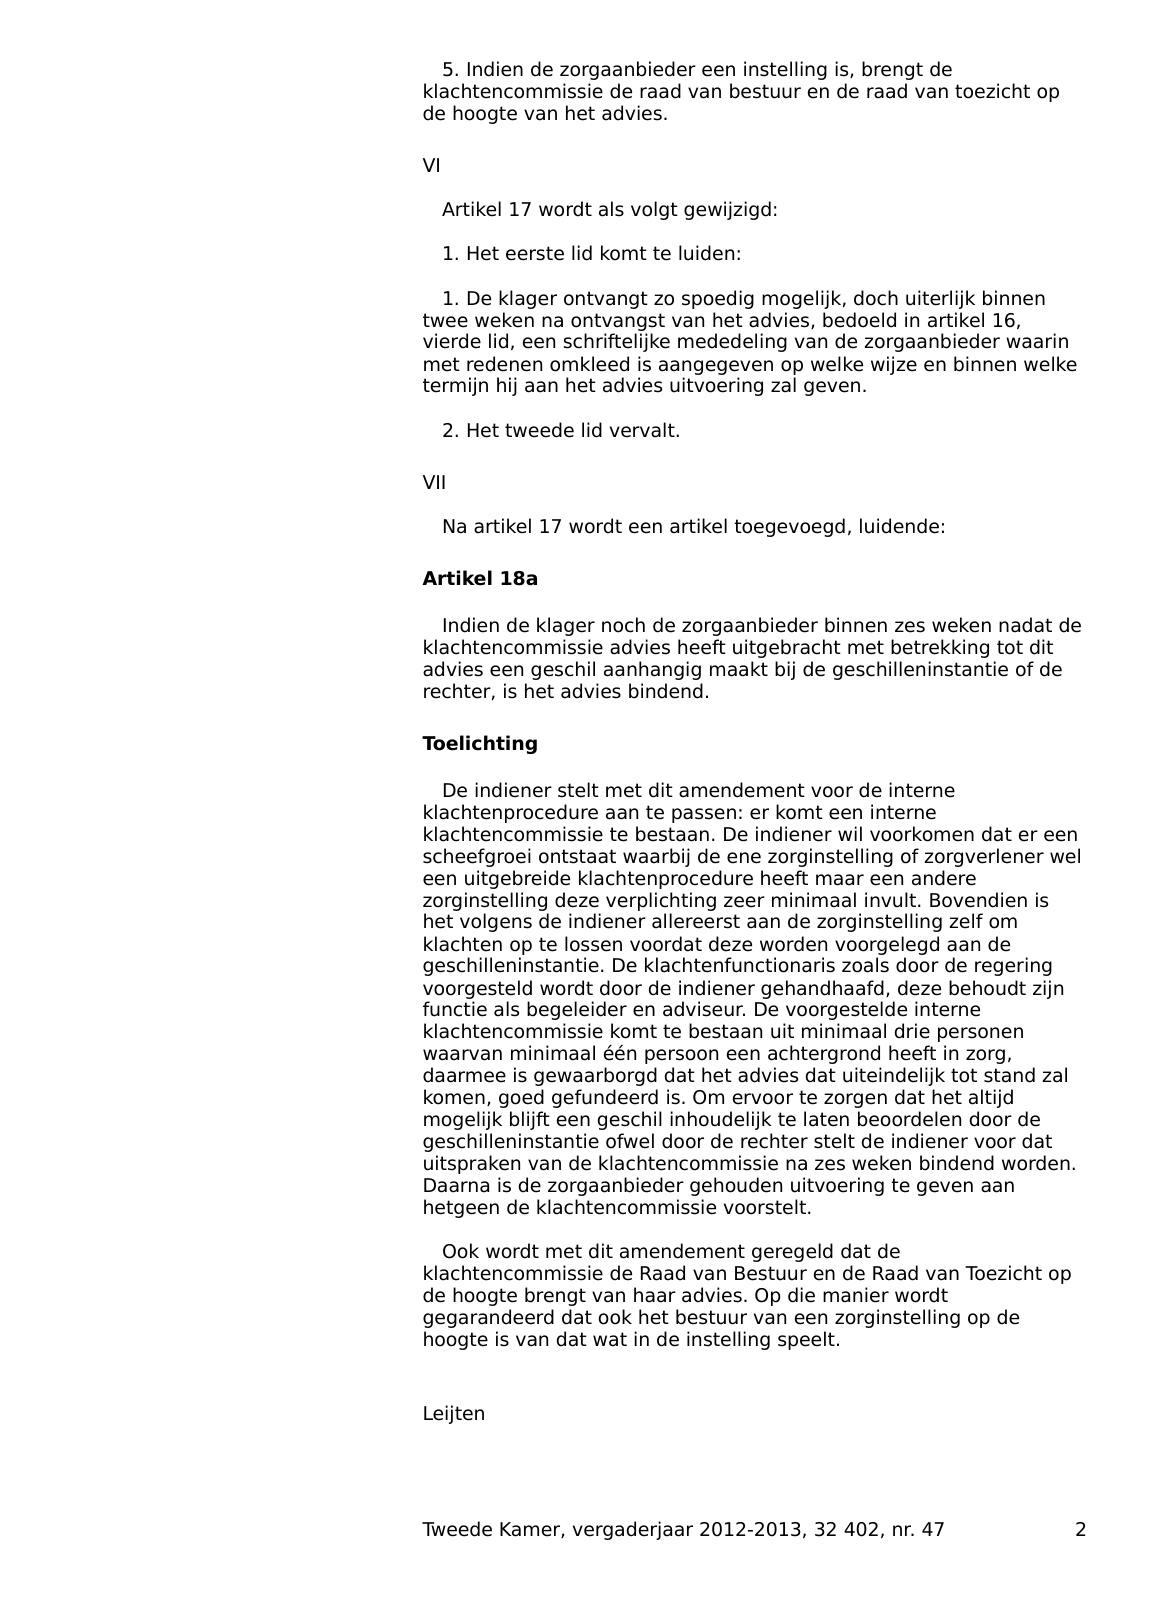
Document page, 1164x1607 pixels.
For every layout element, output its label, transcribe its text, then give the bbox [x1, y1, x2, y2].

text Na artikel 17 wordt een artikel toegevoegd, luidende: [422, 516, 1087, 538]
text Ook wordt met dit amendement geregeld dat de klachtencommissie de Raad van Bestuur en de Raad van Toezicht op de hoogte brengt van haar advies. Op die manier wordt gegarandeerd dat ook het bestuur van een zorginstelling op de hoogte is van dat wat in de instelling speelt. [422, 1241, 1087, 1351]
subtitle VII [422, 472, 1087, 493]
text Indien de klager noch de zorgaanbieder binnen zes weken nadat de klachtencommissie advies heeft uitgebracht met betrekking tot dit advies een geschil aanhangig maakt bij de geschilleninstantie of de rechter, is het advies bindend. [422, 615, 1087, 703]
text 2. Het tweede lid vervalt. [422, 419, 1087, 442]
subtitle VI [422, 155, 1087, 177]
text Artikel 17 wordt als volgt gewijzigd: [422, 199, 1087, 221]
subtitle Toelichting [422, 733, 1087, 754]
text 1. Het eerste lid komt te luiden: [422, 243, 1087, 265]
text 5. Indien de zorgaanbieder een instelling is, brengt de klachtencommissie de raad van bestuur en de raad van toezicht op de hoogte van het advies. [422, 59, 1087, 125]
text 1. De klager ontvangt zo spoedig mogelijk, doch uiterlijk binnen twee weken na ontvangst van het advies, bedoeld in artikel 16, vierde lid, een schriftelijke mededeling van de zorgaanbieder waarin met redenen omkleed is aangegeven op welke wijze en binnen welke termijn hij aan het advies uitvoering zal geven. [422, 287, 1087, 397]
text De indiener stelt met dit amendement voor de interne klachtenprocedure aan te passen: er komt een interne klachtencommissie te bestaan. De indiener wil voorkomen dat er een scheefgroei ontstaat waarbij de ene zorginstelling of zorgverlener wel een uitgebreide klachtenprocedure heeft maar een andere zorginstelling deze verplichting zeer minimaal invult. Bovendien is het volgens de indiener allereerst aan de zorginstelling zelf om klachten op te lossen voordat deze worden voorgelegd aan de geschilleninstantie. De klachtenfunctionaris zoals door de regering voorgesteld wordt door de indiener gehandhaafd, deze behoudt zijn functie als begeleider en adviseur. De voorgestelde interne klachtencommissie komt te bestaan uit minimaal drie personen waarvan minimaal één persoon een achtergrond heeft in zorg, daarmee is gewaarborgd dat het advies dat uiteindelijk tot stand zal komen, goed gefundeerd is. Om ervoor te zorgen dat het altijd mogelijk blijft een geschil inhoudelijk te laten beoordelen door de geschilleninstantie ofwel door de rechter stelt de indiener voor dat uitspraken van de klachtencommissie na zes weken bindend worden. Daarna is de zorgaanbieder gehouden uitvoering te geven aan hetgeen de klachtencommissie voorstelt. [422, 779, 1087, 1219]
subtitle Artikel 18a [422, 568, 1087, 590]
text Leijten [422, 1381, 1087, 1425]
